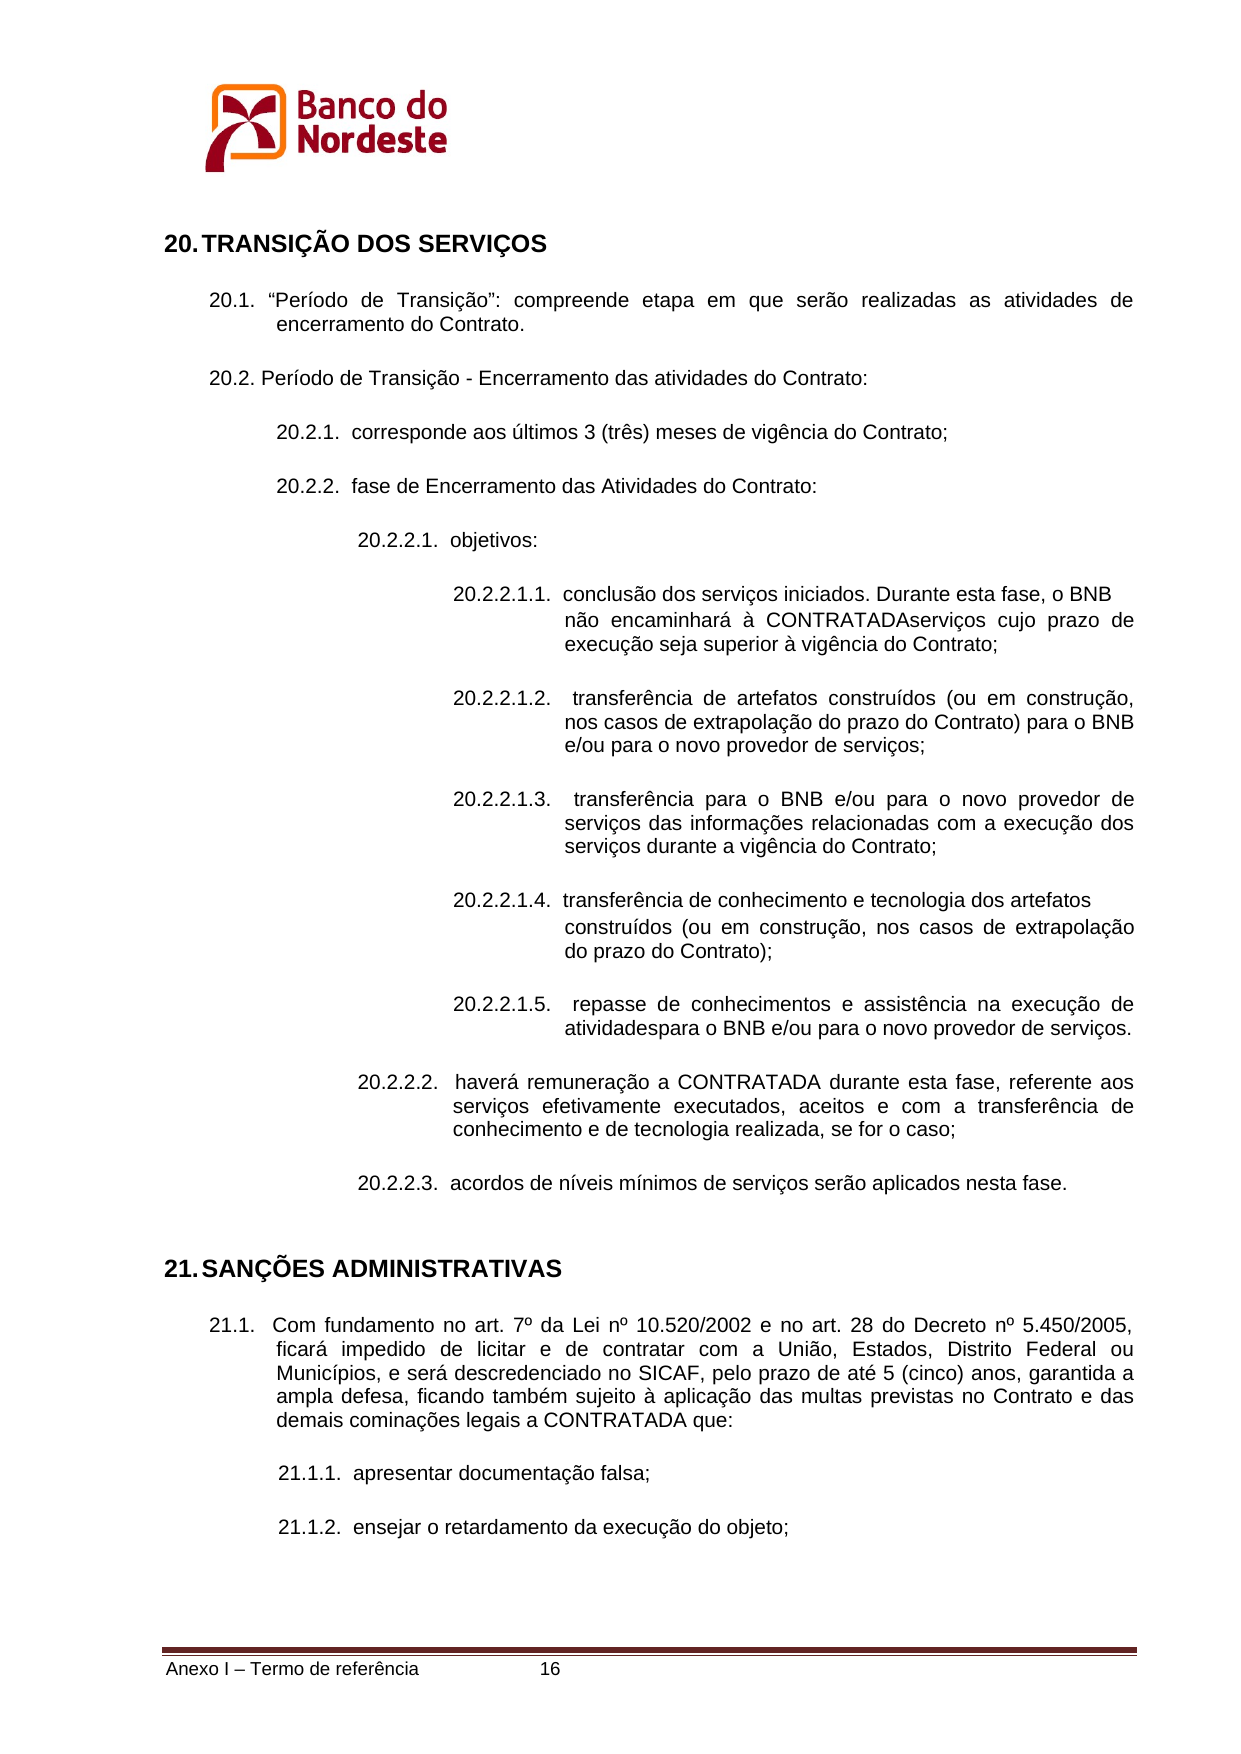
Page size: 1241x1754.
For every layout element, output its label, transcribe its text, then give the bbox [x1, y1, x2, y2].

subtitle SANÇÕES ADMINISTRATIVAS [164, 1254, 1135, 1282]
text 21.1.2. ensejar o retardamento da execução do objeto; [278, 1516, 1135, 1539]
text 21.1. Com fundamento no art. 7º da Lei nº 10.520/2002 e no art. 28 do Decreto nº 5.450/2005, ficará impedido de licitar e de contratar com a União, Estados, Distrito Federal ou Municípios, e será descredenciado no SICAF, pelo prazo de até 5 (cinco) anos, garantida a ampla defesa, ficando também sujeito à aplicação das multas previstas no Contrato e das demais cominações legais a CONTRATADA que: [209, 1314, 1135, 1431]
text 20.2.2.3. acordos de níveis mínimos de serviços serão aplicados nesta fase. [357, 1172, 1135, 1195]
text 20.2.2. fase de Encerramento das Atividades do Contrato: [276, 474, 1135, 498]
text 20.2.2.1.4. transferência de conhecimento e tecnologia dos artefatos [453, 889, 1135, 912]
text 20.2.2.1.1. conclusão dos serviços iniciados. Durante esta fase, o BNB [453, 583, 1135, 606]
text 20.2. Período de Transição - Encerramento das atividades do Contrato: [209, 366, 1135, 390]
subtitle TRANSIÇÃO DOS SERVIÇOS [164, 229, 1135, 257]
text 20.2.2.1. objetivos: [357, 528, 1135, 552]
text 20.1. “Período de Transição”: compreende etapa em que serão realizadas as atividades de encerramento do Contrato. [209, 289, 1135, 336]
text não encaminhará à CONTRATADAserviços cujo prazo de execução seja superior à vigência do Contrato; [564, 609, 1135, 656]
text 20.2.2.1.5. repasse de conhecimentos e assistência na execução de atividadespara o BNB e/ou para o novo provedor de serviços. [453, 993, 1135, 1040]
text construídos (ou em construção, nos casos de extrapolação do prazo do Contrato); [564, 915, 1135, 962]
text 20.2.2.1.2. transferência de artefatos construídos (ou em construção, nos casos de extrapolação do prazo do Contrato) para o BNB e/ou para o novo provedor de serviços; [453, 687, 1135, 757]
text 20.2.2.2. haverá remuneração a CONTRATADA durante esta fase, referente aos serviços efetivamente executados, aceitos e com a transferência de conhecimento e de tecnologia realizada, se for o caso; [357, 1070, 1135, 1141]
text 20.2.2.1.3. transferência para o BNB e/ou para o novo provedor de serviços das informações relacionadas com a execução dos serviços durante a vigência do Contrato; [453, 788, 1135, 858]
text 21.1.1. apresentar documentação falsa; [278, 1462, 1135, 1485]
text 20.2.1. corresponde aos últimos 3 (três) meses de vigência do Contrato; [276, 420, 1135, 444]
picture [195, 73, 454, 180]
